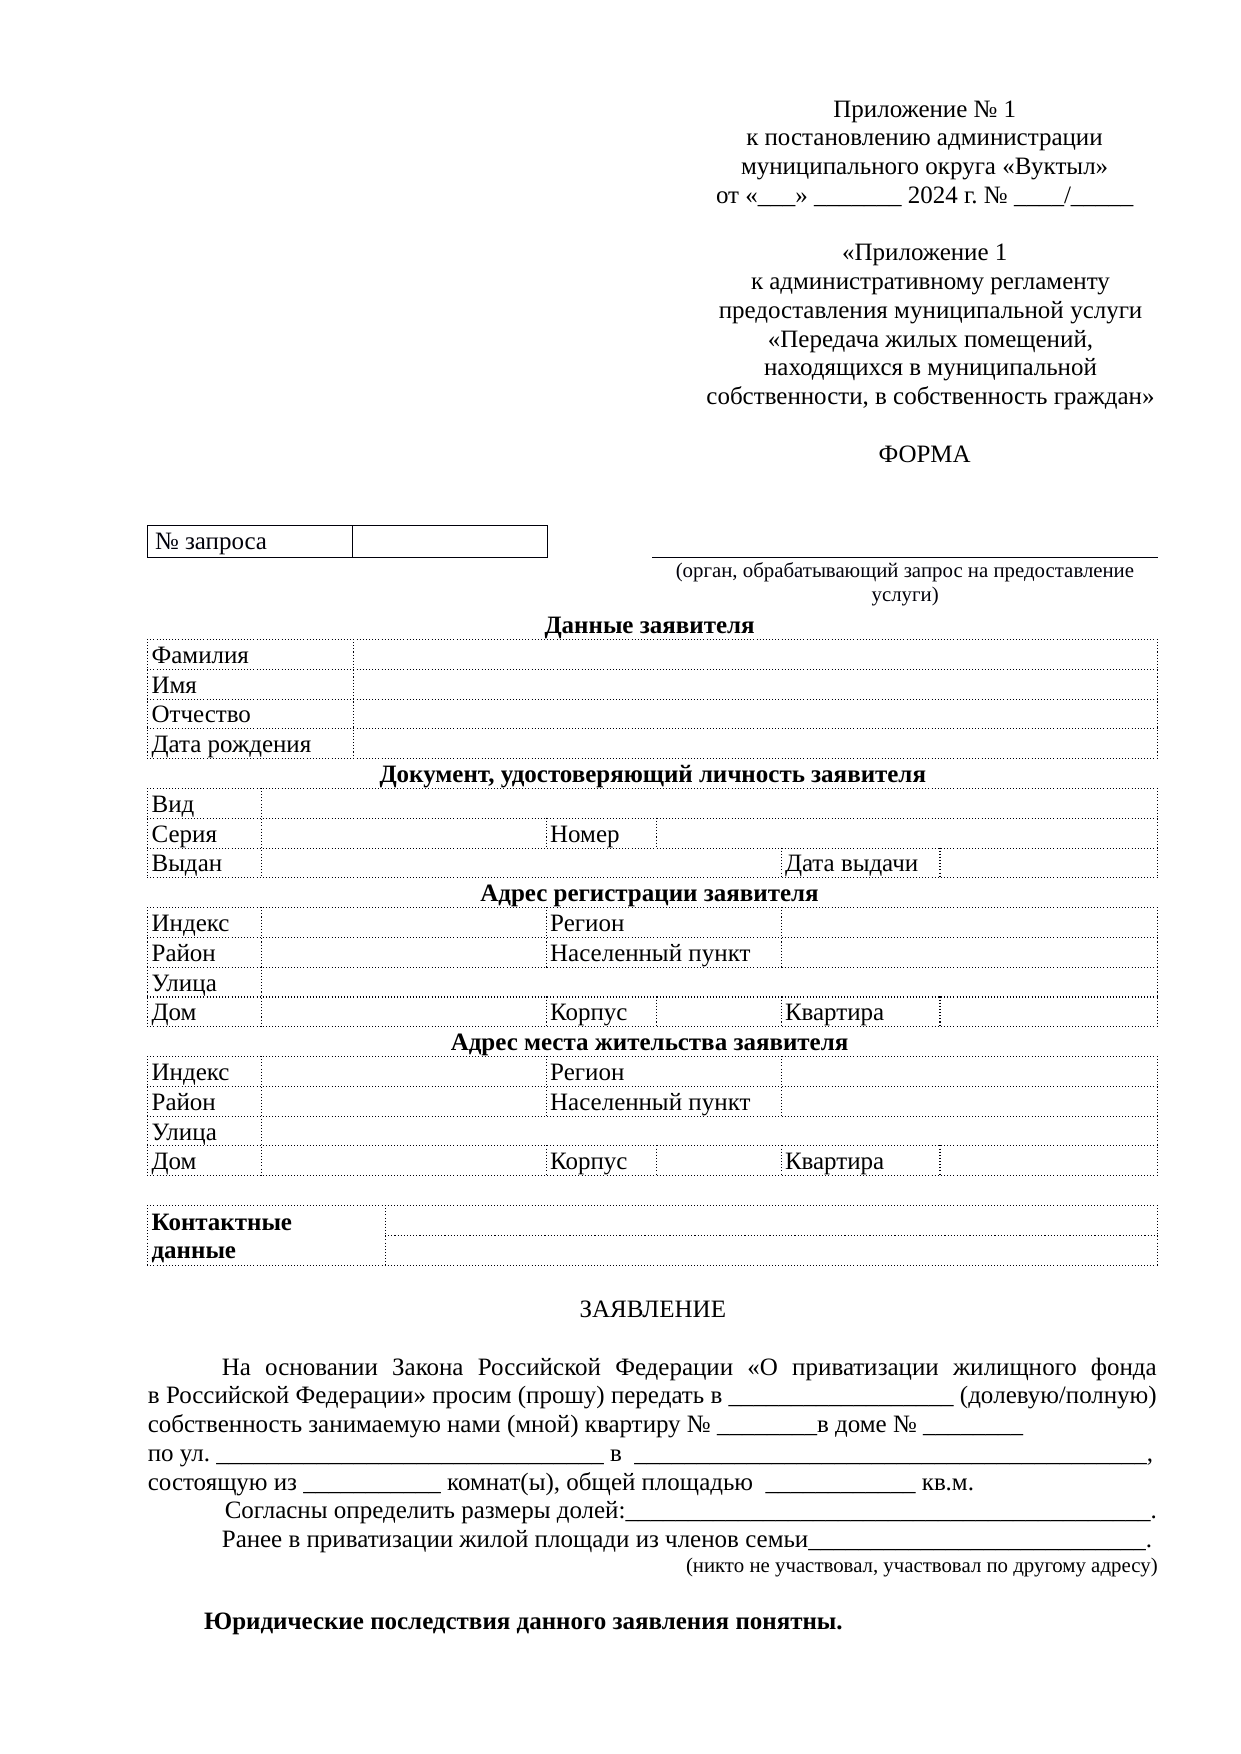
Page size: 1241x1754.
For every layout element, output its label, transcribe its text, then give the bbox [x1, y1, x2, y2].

table_cell [262, 996, 546, 1026]
table_cell [354, 728, 1158, 758]
table_cell Район [148, 937, 262, 967]
table_cell [354, 669, 1158, 698]
table_cell [386, 1235, 1158, 1264]
table_cell [546, 1175, 656, 1205]
table_cell [656, 996, 781, 1026]
table_cell [354, 699, 1158, 728]
table_cell [262, 818, 546, 847]
table_cell [940, 1145, 1158, 1175]
table_cell Документ, удостоверяющий личность заявителя [148, 758, 1158, 788]
table_cell Регион [546, 1056, 781, 1086]
table_cell Дата рождения [148, 728, 354, 758]
table_cell [262, 937, 546, 967]
table_cell (орган, обрабатывающий запрос на предоставление услуги) [652, 558, 1157, 610]
table_cell [353, 558, 547, 610]
table_cell Улица [148, 1116, 262, 1145]
table_cell Отчество [148, 699, 354, 728]
table_cell Квартира [781, 1145, 940, 1175]
table_cell [262, 1086, 546, 1116]
table_cell Индекс [148, 907, 262, 937]
table_cell Фамилия [148, 639, 354, 669]
table_cell [262, 1116, 1158, 1145]
table_cell Индекс [148, 1056, 262, 1086]
table_cell Квартира [781, 996, 940, 1026]
table_cell Дом [148, 1145, 262, 1175]
table_header [353, 526, 547, 557]
table_header [652, 525, 1157, 557]
table_cell Улица [148, 967, 262, 996]
table_header Данные заявителя [148, 610, 1158, 639]
table_cell Выдан [148, 848, 262, 877]
table_cell [262, 907, 546, 937]
table_cell Адрес места жительства заявителя [148, 1026, 1158, 1056]
table_cell [940, 1175, 1158, 1205]
table_cell Серия [148, 818, 262, 847]
table_cell Корпус [546, 1145, 656, 1175]
text Юридические последствия данного заявления понятны. [148, 1606, 1158, 1635]
table_cell [781, 1086, 1158, 1116]
table_cell [262, 967, 1158, 996]
table_cell Район [148, 1086, 262, 1116]
table_cell Адрес регистрации заявителя [148, 877, 1158, 907]
table_cell Регион [546, 907, 781, 937]
table_cell [386, 1205, 1158, 1235]
table_cell [781, 907, 1158, 937]
text ЗАЯВЛЕНИЕ [148, 1294, 1158, 1323]
table_cell Дом [148, 996, 262, 1026]
table_cell [354, 639, 1158, 669]
table_cell [940, 996, 1158, 1026]
text по ул. _______________________________ в _________________________________________, [148, 1438, 1158, 1467]
table_cell [781, 1056, 1158, 1086]
table_cell [940, 848, 1158, 877]
table_cell [656, 1145, 781, 1175]
table_cell Населенный пункт [546, 1086, 781, 1116]
table_cell Номер [546, 818, 656, 847]
text (никто не участвовал, участвовал по другому адресу) [148, 1553, 1158, 1577]
table_cell Дата выдачи [781, 848, 940, 877]
table_cell Населенный пункт [546, 937, 781, 967]
table_cell Контактные данные [148, 1205, 386, 1264]
table_cell [148, 558, 353, 610]
table_cell Вид [148, 788, 262, 818]
table_cell [262, 1056, 546, 1086]
table_header [548, 525, 652, 557]
table_cell Имя [148, 669, 354, 698]
table_cell [547, 557, 652, 610]
table_cell [656, 818, 1158, 847]
table_cell [262, 1175, 546, 1205]
table_cell [781, 937, 1158, 967]
table_cell [656, 1175, 781, 1205]
table_cell [262, 788, 1158, 818]
table_cell [262, 1145, 546, 1175]
table_header Приложение № 1 к постановлению администрации муниципального округа «Вуктыл» от «___» _______ 2024 г. № ____/_____ «Приложение 1 к административному регламенту предоставления муниципальной услуги «Передача жилых помещений, находящихся в муниципальной собственности, в собственность граждан» ФОРМА [132, 94, 1154, 467]
table_cell [148, 1175, 262, 1205]
text Ранее в приватизации жилой площади из членов семьи___________________________. [148, 1524, 1158, 1553]
text Согласны определить размеры долей:__________________________________________. [148, 1496, 1158, 1524]
text На основании Закона Российской Федерации «О приватизации жилищного фонда в Российской Федерации» просим (прошу) передать в __________________ (долевую/полную) собственность занимаемую нами (мной) квартиру № ________в доме № ________ [148, 1352, 1158, 1438]
table_cell [781, 1175, 940, 1205]
table_cell [262, 848, 781, 877]
table_cell Корпус [546, 996, 656, 1026]
table_header № запроса [148, 526, 352, 557]
text состоящую из ___________ комнат(ы), общей площадью ____________ кв.м. [148, 1467, 1158, 1496]
